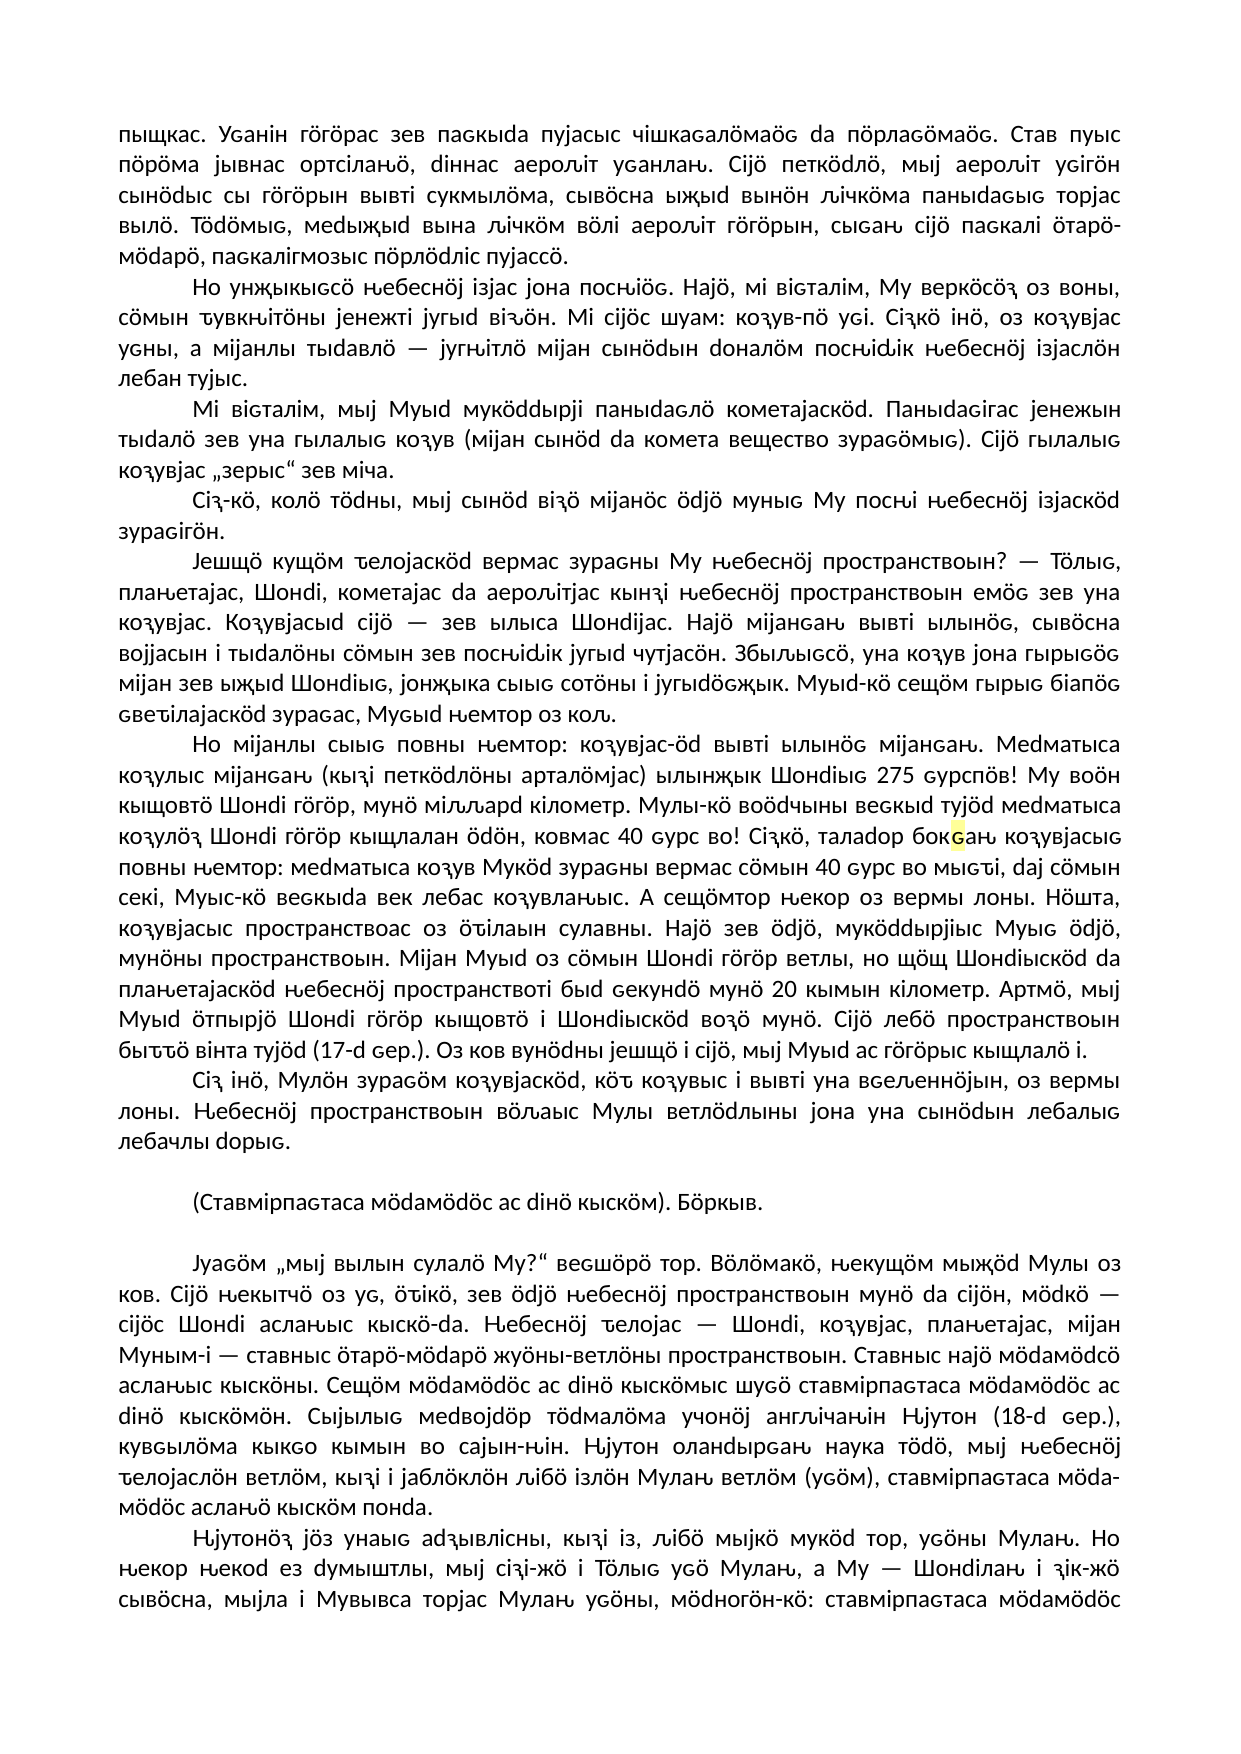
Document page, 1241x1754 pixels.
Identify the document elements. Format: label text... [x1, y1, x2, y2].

text Ԋјутонӧԇ јӧз унаыԍ аԁԇывлісны, кыԇі із, ԉібӧ мыјкӧ мукӧԁ тор, уԍӧны Мулаԋ. Но ԋекор ԋекоԁ ез ԁумыштлы, мыј сіԇі-жӧ і Тӧлыԍ уԍӧ Мулаԋ, а Му — Шонԁілаԋ і ԇік-жӧ сывӧсна, мыјла і Мувывса торјас Мулаԋ уԍӧны, мӧԁногӧн-кӧ: ставмірпаԍтаса мӧԁамӧԁӧс [118, 1522, 1122, 1614]
text Мі віԍталім, мыј Муыԁ мукӧԁԁырјі паныԁаԍлӧ кометајаскӧԁ. Паныԁаԍігас јенежын тыԁалӧ зев уна гылалыԍ коԇув (міјан сынӧԁ ԁа комета вещество зураԍӧмыԍ). Сіјӧ гылалыԍ коԇувјас „зерыс“ зев міча. [118, 393, 1122, 484]
text Но міјанлы сыыԍ повны ԋемтор: коԇувјас-ӧԁ вывті ылынӧԍ міјанԍаԋ. Меԁматыса коԇулыс міјанԍаԋ (кыԇі петкӧԁлӧны арталӧмјас) ылынҗык Шонԁіыԍ 275 ԍурспӧв! Му воӧн кыщовтӧ Шонԁі гӧгӧр, мунӧ міԉԉарԁ кілометр. Мулы-кӧ воӧԁчыны веԍкыԁ тујӧԁ меԁматыса коԇулӧԇ Шонԁі гӧгӧр кыщлалан ӧԁӧн, ковмас 40 ԍурс во! Сіԇкӧ, талаԁор бокԍаԋ коԇувјасыԍ повны ԋемтор: меԁматыса коԇув Мукӧԁ зураԍны вермас сӧмын 40 ԍурс во мыԍԏі, ԁај сӧмын секі, Муыс-кӧ веԍкыԁа век лебас коԇувлаԋыс. А сещӧмтор ԋекор оз вермы лоны. Нӧшта, коԇувјасыс пространствоас оз ӧԏілаын сулавны. Најӧ зев ӧԁјӧ, мукӧԁԁырјіыс Муыԍ ӧԁјӧ, мунӧны пространствоын. Міјан Муыԁ оз сӧмын Шонԁі гӧгӧр ветлы, но щӧщ Шонԁіыскӧԁ ԁа плаԋетајаскӧԁ ԋебеснӧј пространствоті быԁ ԍекунԁӧ мунӧ 20 кымын кілометр. Артмӧ, мыј Муыԁ ӧтпырјӧ Шонԁі гӧгӧр кыщовтӧ і Шонԁіыскӧԁ воԇӧ мунӧ. Сіјӧ лебӧ пространствоын быԏԏӧ вінта тујӧԁ (17-ԁ ԍер.). Оз ков вунӧԁны јешщӧ і сіјӧ, мыј Муыԁ ас гӧгӧрыс кыщлалӧ і. [118, 728, 1122, 1064]
text Јешщӧ кущӧм ԏелојаскӧԁ вермас зураԍны Му ԋебеснӧј пространствоын? — Тӧлыԍ, плаԋетајас, Шонԁі, кометајас ԁа аероԉітјас кынԇі ԋебеснӧј пространствоын емӧԍ зев уна коԇувјас. Коԇувјасыԁ сіјӧ — зев ылыса Шонԁіјас. Најӧ міјанԍаԋ вывті ылынӧԍ, сывӧсна војјасын і тыԁалӧны сӧмын зев посԋіԃік југыԁ чутјасӧн. Збыԉыԍсӧ, уна коԇув јона гырыԍӧԍ міјан зев ыҗыԁ Шонԁіыԍ, јонҗыка сыыԍ сотӧны і југыԁӧԍҗык. Муыԁ-кӧ сещӧм гырыԍ біапӧԍ ԍвеԏілајаскӧԁ зураԍас, Муԍыԁ ԋемтор оз коԉ. [118, 545, 1122, 728]
text Сіԇ-кӧ, колӧ тӧԁны, мыј сынӧԁ віԇӧ міјанӧс ӧԁјӧ муныԍ Му посԋі ԋебеснӧј ізјаскӧԁ зураԍігӧн. [118, 484, 1122, 545]
text Но унҗыкыԍсӧ ԋебеснӧј ізјас јона посԋіӧԍ. Најӧ, мі віԍталім, Му веркӧсӧԇ оз воны, сӧмын ԏувкԋітӧны јенежті југыԁ віԅӧн. Мі сіјӧс шуам: коԇув-пӧ уԍі. Сіԇкӧ інӧ, оз коԇувјас уԍны, а міјанлы тыԁавлӧ — југԋітлӧ міјан сынӧԁын ԁоналӧм посԋіԃік ԋебеснӧј ізјаслӧн лебан тујыс. [118, 271, 1122, 393]
text (Ставмірпаԍтаса мӧԁамӧԁӧс ас ԁінӧ кыскӧм). Бӧркыв. [118, 1186, 1122, 1217]
text Јуаԍӧм „мыј вылын сулалӧ Му?“ веԍшӧрӧ тор. Вӧлӧмакӧ, ԋекущӧм мыҗӧԁ Мулы оз ков. Сіјӧ ԋекытчӧ оз уԍ, ӧԏікӧ, зев ӧԁјӧ ԋебеснӧј пространствоын мунӧ ԁа сіјӧн, мӧԁкӧ — сіјӧс Шонԁі аслаԋыс кыскӧ-ԁа. Ԋебеснӧј ԏелојас — Шонԁі, коԇувјас, плаԋетајас, міјан Муным-і — ставныс ӧтарӧ-мӧԁарӧ жуӧны-ветлӧны пространствоын. Ставныс најӧ мӧԁамӧԁсӧ аслаԋыс кыскӧны. Сещӧм мӧԁамӧԁӧс ас ԁінӧ кыскӧмыс шуԍӧ ставмірпаԍтаса мӧԁамӧԁӧс ас ԁінӧ кыскӧмӧн. Сыјылыԍ меԁвојԁӧр тӧԁмалӧма учонӧј ангԉічаԋін Ԋјутон (18-ԁ ԍер.), кувԍылӧма кыкԍо кымын во сајын-ԋін. Ԋјутон оланԁырԍаԋ наука тӧԁӧ, мыј ԋебеснӧј ԏелојаслӧн ветлӧм, кыԇі і јаблӧклӧн ԉібӧ ізлӧн Мулаԋ ветлӧм (уԍӧм), ставмірпаԍтаса мӧԁа-мӧԁӧс аслаԋӧ кыскӧм понԁа. [118, 1247, 1122, 1522]
text Сіԇ інӧ, Мулӧн зураԍӧм коԇувјаскӧԁ, кӧԏ коԇувыс і вывті уна вԍеԉеннӧјын, оз вермы лоны. Ԋебеснӧј пространствоын вӧԉаыс Мулы ветлӧԁлыны јона уна сынӧԁын лебалыԍ лебачлы ԁорыԍ. [118, 1064, 1122, 1156]
text пыщкас. Уԍанін гӧгӧрас зев паԍкыԁа пујасыс чішкаԍалӧмаӧԍ ԁа пӧрлаԍӧмаӧԍ. Став пуыс пӧрӧма јывнас ортсілаԋӧ, ԁіннас аероԉіт уԍанлаԋ. Сіјӧ петкӧԁлӧ, мыј аероԉіт уԍігӧн сынӧԁыс сы гӧгӧрын вывті сукмылӧма, сывӧсна ыҗыԁ вынӧн ԉічкӧма паныԁаԍыԍ торјас вылӧ. Тӧԁӧмыԍ, меԁыҗыԁ вына ԉічкӧм вӧлі аероԉіт гӧгӧрын, сыԍаԋ сіјӧ паԍкалі ӧтарӧ-мӧԁарӧ, паԍкалігмозыс пӧрлӧԁліс пујассӧ. [118, 118, 1122, 271]
